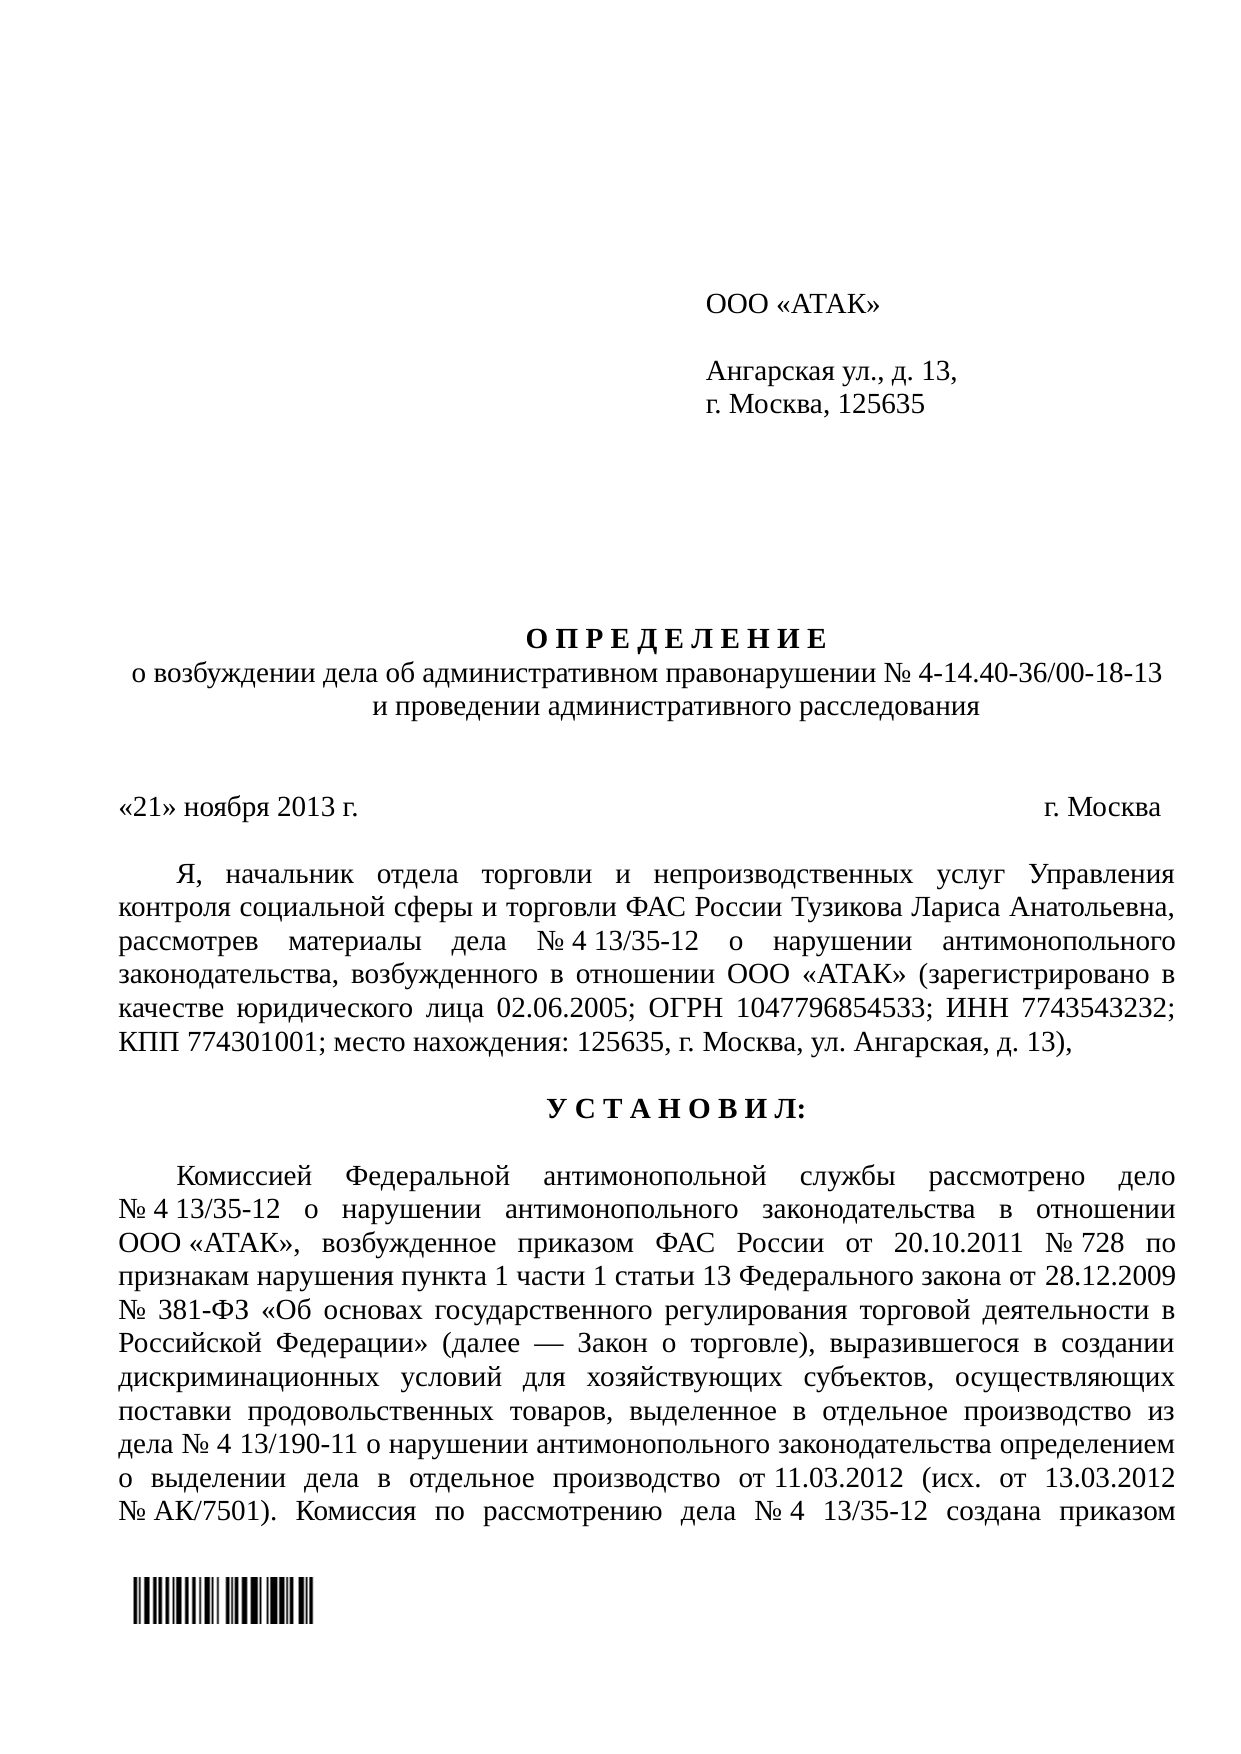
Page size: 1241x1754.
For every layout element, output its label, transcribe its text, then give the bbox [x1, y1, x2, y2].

text У С Т А Н О В И Л: [118, 1091, 1176, 1124]
picture [118, 1577, 331, 1624]
text «21» ноября 2013 г. г. Москва [118, 789, 1176, 822]
text о возбуждении дела об административном правонарушении № 4-14.40-36/00-18-13 [118, 655, 1176, 688]
text г. Москва, 125635 [118, 386, 1176, 420]
text О П Р Е Д Е Л Е Н И Е [118, 621, 1176, 655]
text Комиссией Федеральной антимонопольной службы рассмотрено дело № 4 13/35-12 о нарушении антимонопольного законодательства в отношении ООО «АТАК», возбужденное приказом ФАС России от 20.10.2011 № 728 по признакам нарушения пункта 1 части 1 статьи 13 Федерального закона от 28.12.2009 № 381-ФЗ «Об основах государственного регулирования торговой деятельности в Российской Федерации» (далее — Закон о торговле), выразившегося в создании дискриминационных условий для хозяйствующих субъектов, осуществляющих поставки продовольственных товаров, выделенное в отдельное производство из дела № 4 13/190-11 о нарушении антимонопольного законодательства определением о выделении дела в отдельное производство от 11.03.2012 (исх. от 13.03.2012 № АК/7501). Комиссия по рассмотрению дела № 4 13/35-12 создана приказом [118, 1158, 1176, 1527]
text ООО «АТАК» [118, 286, 1176, 319]
text Я, начальник отдела торговли и непроизводственных услуг Управления контроля социальной сферы и торговли ФАС России Тузикова Лариса Анатольевна, рассмотрев материалы дела № 4 13/35-12 о нарушении антимонопольного законодательства, возбужденного в отношении ООО «АТАК» (зарегистрировано в качестве юридического лица 02.06.2005; ОГРН 1047796854533; ИНН 7743543232; КПП 774301001; место нахождения: 125635, г. Москва, ул. Ангарская, д. 13), [118, 856, 1176, 1057]
text Ангарская ул., д. 13, [118, 353, 1176, 386]
text и проведении административного расследования [118, 688, 1176, 722]
